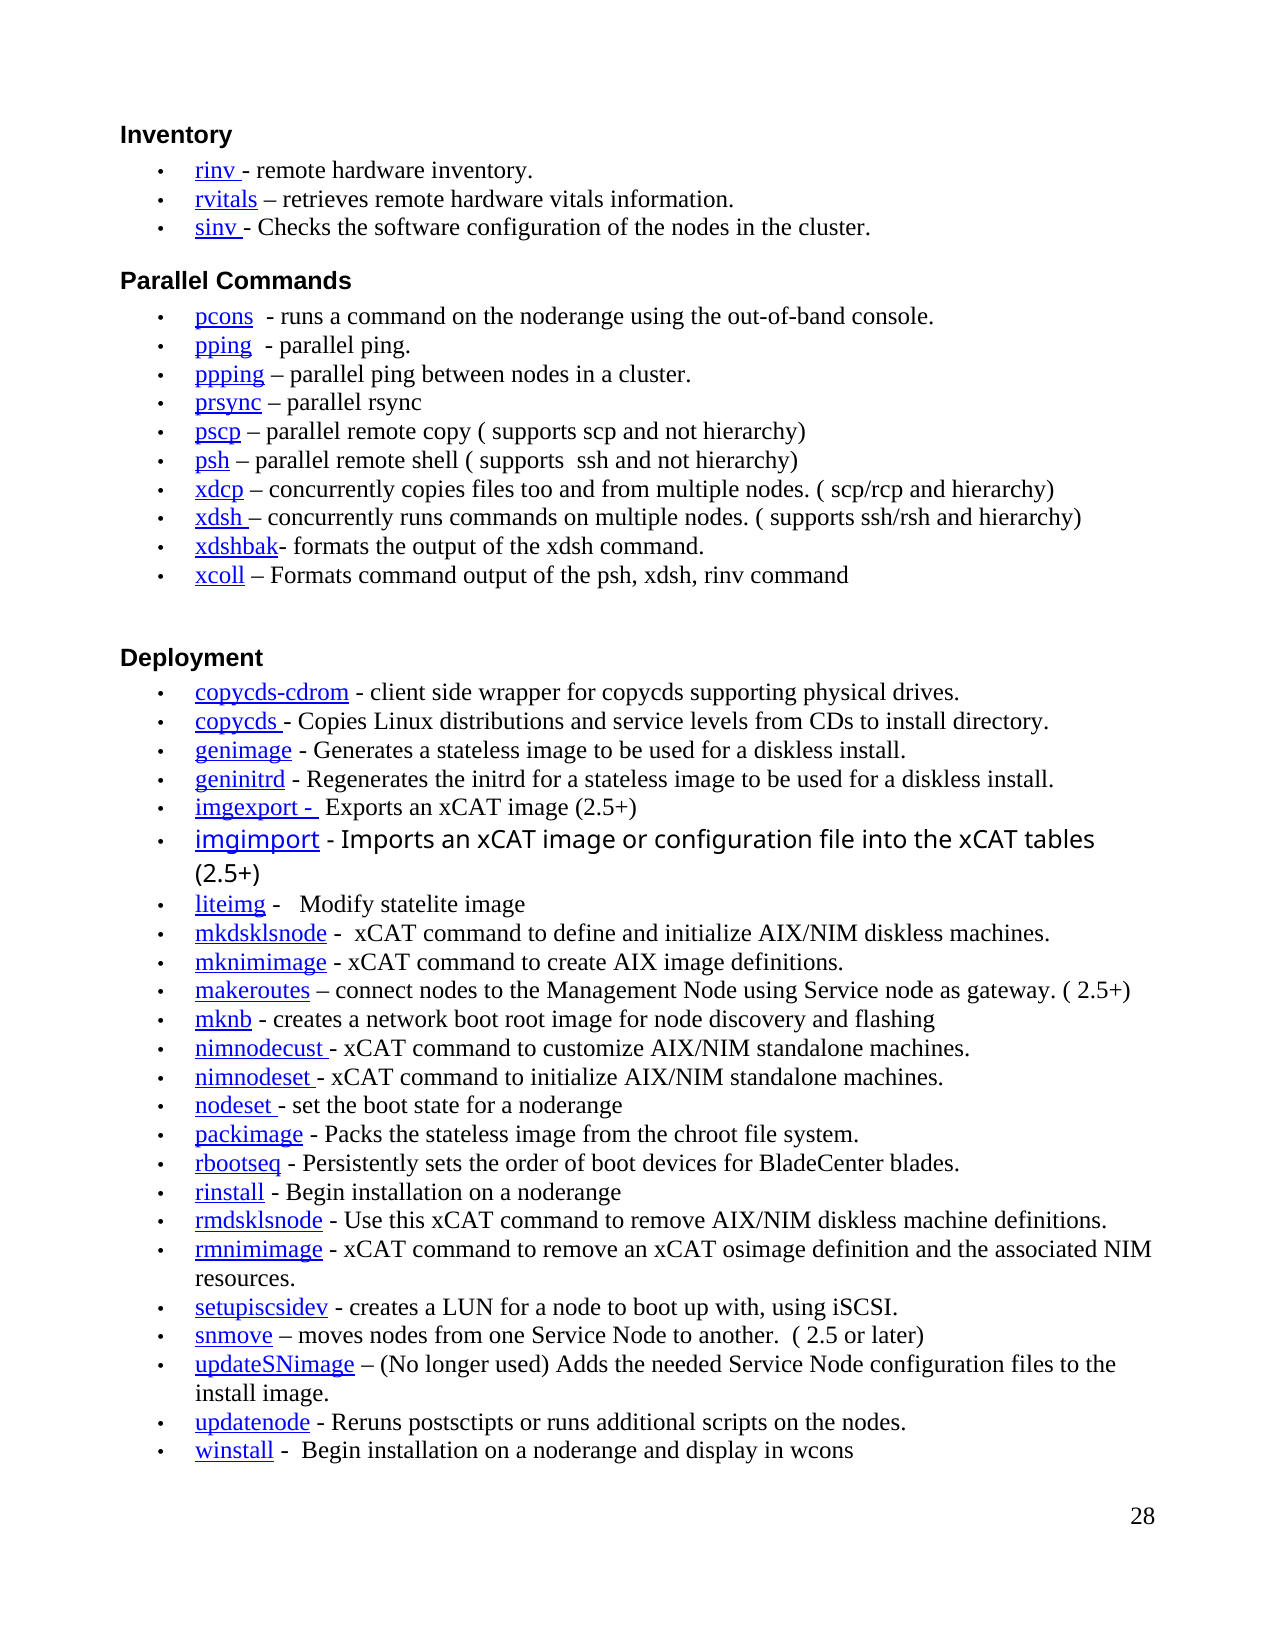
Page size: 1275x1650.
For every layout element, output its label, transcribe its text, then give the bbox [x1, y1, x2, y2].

list imgexport - Exports an xCAT image (2.5+) [157, 792, 1155, 821]
subtitle Parallel Commands [120, 266, 1155, 295]
list prsync – parallel rsync [157, 387, 1155, 416]
list packimage - Packs the stateless image from the chroot file system. [157, 1119, 1155, 1148]
list sinv - Checks the software configuration of the nodes in the cluster. [157, 212, 1155, 241]
list rmdsklsnode - Use this xCAT command to remove AIX/NIM diskless machine definitions. [157, 1206, 1155, 1234]
list xdshbak- formats the output of the xdsh command. [157, 531, 1155, 560]
list updateSNimage – (No longer used) Adds the needed Service Node configuration files to the install image. [157, 1349, 1155, 1407]
list liteimg - Modify statelite image [157, 889, 1155, 918]
list winstall - Begin installation on a noderange and display in wcons [157, 1436, 1155, 1464]
list pping - parallel ping. [157, 330, 1155, 359]
list psh – parallel remote shell ( supports ssh and not hierarchy) [157, 445, 1155, 474]
list xdsh – concurrently runs commands on multiple nodes. ( supports ssh/rsh and hierarchy) [157, 502, 1155, 531]
list rinstall - Begin installation on a noderange [157, 1177, 1155, 1206]
list mknb - creates a network boot root image for node discovery and flashing [157, 1004, 1155, 1033]
list pscp – parallel remote copy ( supports scp and not hierarchy) [157, 416, 1155, 445]
subtitle Deployment [120, 642, 1155, 671]
list copycds - Copies Linux distributions and service levels from CDs to install directory. [157, 706, 1155, 735]
list xcoll – Formats command output of the psh, xdsh, rinv command [157, 560, 1155, 589]
list copycds-cdrom - client side wrapper for copycds supporting physical drives. [157, 677, 1155, 706]
list imgimport - Imports an xCAT image or configuration file into the xCAT tables (2.5+) [157, 821, 1155, 889]
list ppping – parallel ping between nodes in a cluster. [157, 359, 1155, 387]
list rbootseq - Persistently sets the order of boot devices for BladeCenter blades. [157, 1148, 1155, 1177]
list rinv - remote hardware inventory. [157, 155, 1155, 184]
list pcons - runs a command on the noderange using the out-of-band console. [157, 301, 1155, 330]
list setupiscsidev - creates a LUN for a node to boot up with, using iSCSI. [157, 1292, 1155, 1321]
list makeroutes – connect nodes to the Management Node using Service node as gateway. ( 2.5+) [157, 976, 1155, 1004]
list genimage - Generates a stateless image to be used for a diskless install. [157, 735, 1155, 764]
list geninitrd - Regenerates the initrd for a stateless image to be used for a diskless install. [157, 764, 1155, 792]
list mknimimage - xCAT command to create AIX image definitions. [157, 947, 1155, 976]
subtitle Inventory [120, 120, 1155, 149]
list snmove – moves nodes from one Service Node to another. ( 2.5 or later) [157, 1321, 1155, 1349]
list mkdsklsnode - xCAT command to define and initialize AIX/NIM diskless machines. [157, 918, 1155, 947]
list updatenode - Reruns postsctipts or runs additional scripts on the nodes. [157, 1407, 1155, 1436]
list nimnodecust - xCAT command to customize AIX/NIM standalone machines. [157, 1033, 1155, 1062]
list xdcp – concurrently copies files too and from multiple nodes. ( scp/rcp and hierarchy) [157, 474, 1155, 502]
list rmnimimage - xCAT command to remove an xCAT osimage definition and the associated NIM resources. [157, 1234, 1155, 1292]
list rvitals – retrieves remote hardware vitals information. [157, 184, 1155, 212]
list nimnodeset - xCAT command to initialize AIX/NIM standalone machines. [157, 1062, 1155, 1091]
list nodeset - set the boot state for a noderange [157, 1091, 1155, 1119]
